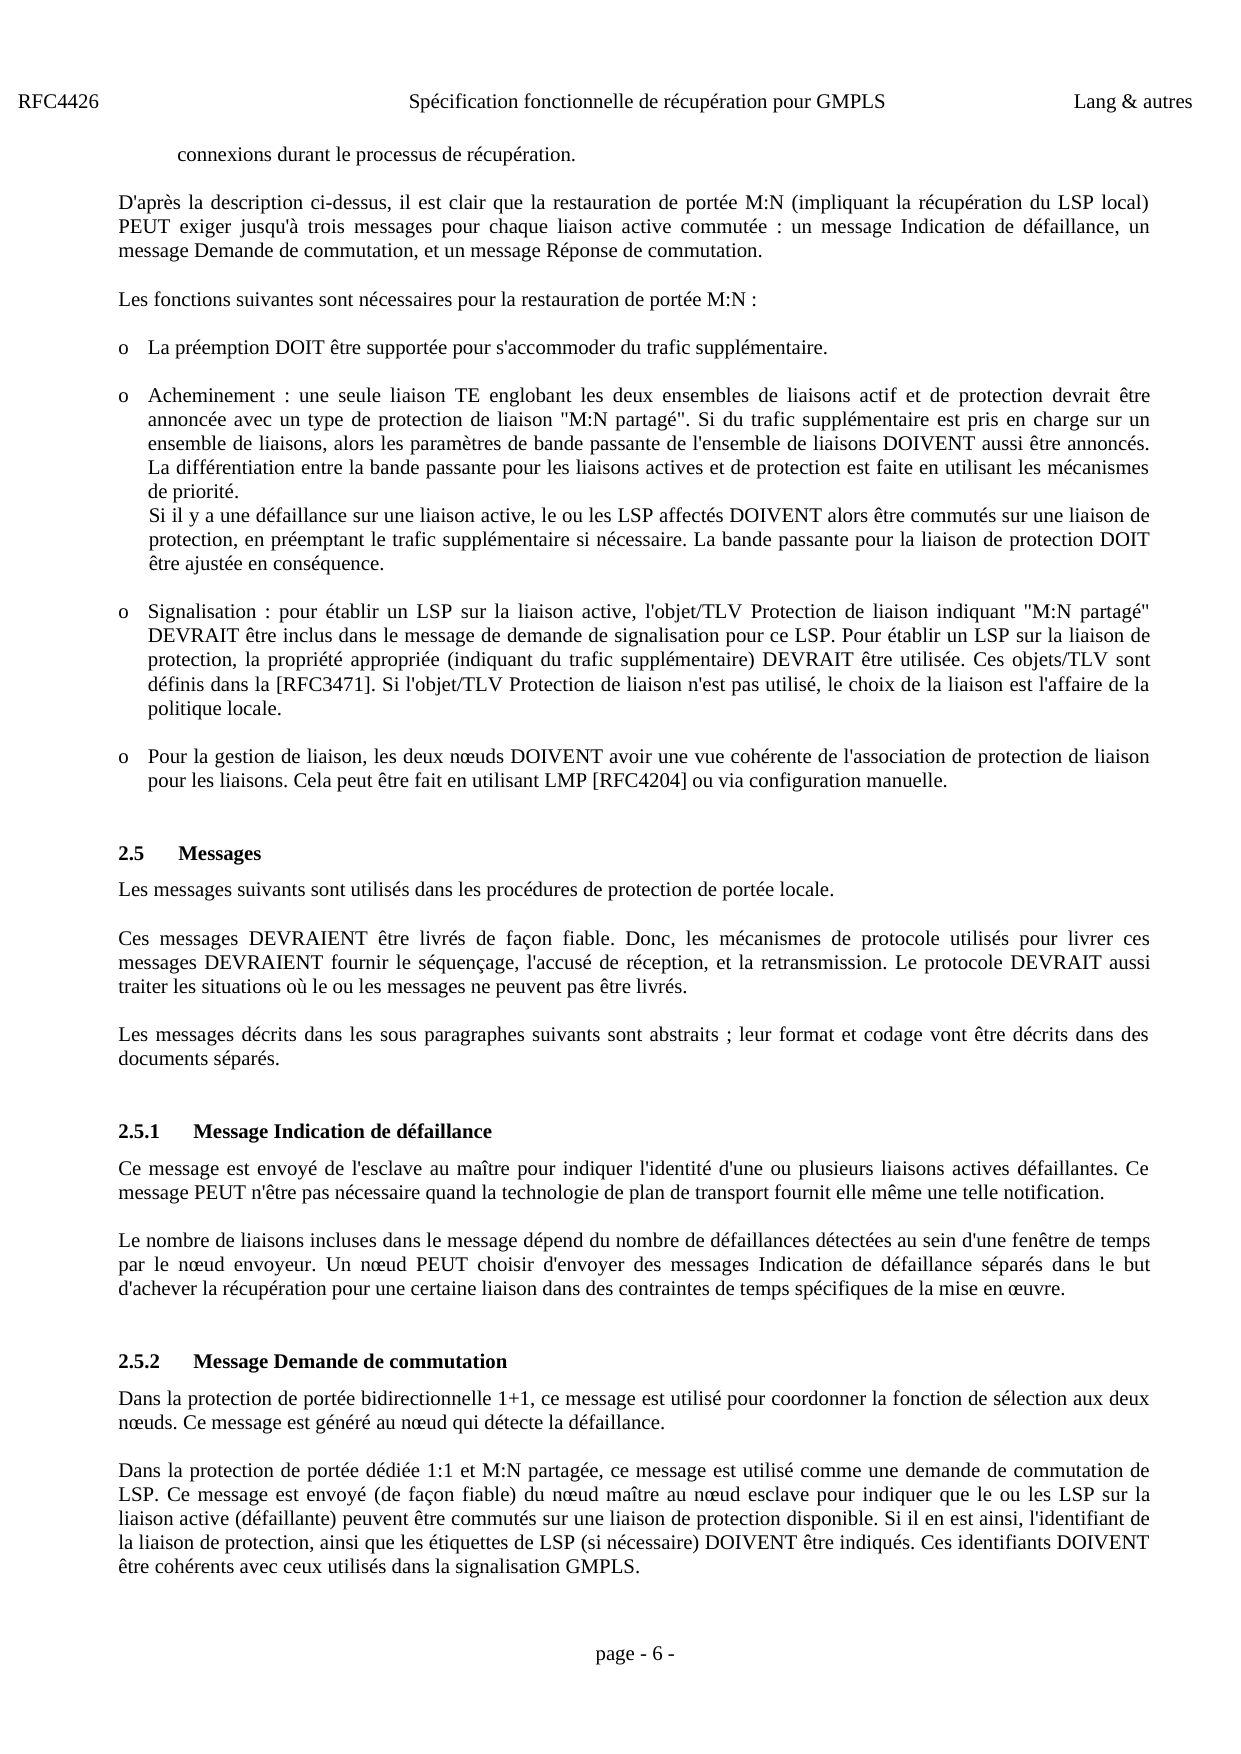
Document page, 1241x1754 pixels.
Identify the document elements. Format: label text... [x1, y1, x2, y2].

text Dans la protection de portée dédiée 1:1 et M:N partagée, ce message est utilisé comme une demande de commutation de LSP. Ce message est envoyé (de façon fiable) du nœud maître au nœud esclave pour indiquer que le ou les LSP sur la liaison active (défaillante) peuvent être commutés sur une liaison de protection disponible. Si il en est ainsi, l'identifiant de la liaison de protection, ainsi que les étiquettes de LSP (si nécessaire) DOIVENT être indiqués. Ces identifiants DOIVENT être cohérents avec ceux utilisés dans la signalisation GMPLS. [118, 1458, 1152, 1578]
text Le nombre de liaisons incluses dans le message dépend du nombre de défaillances détectées au sein d'une fenêtre de temps par le nœud envoyeur. Un nœud PEUT choisir d'envoyer des messages Indication de défaillance séparés dans le but d'achever la récupération pour une certaine liaison dans des contraintes de temps spécifiques de la mise en œuvre. [118, 1228, 1152, 1300]
text o Pour la gestion de liaison, les deux nœuds DOIVENT avoir une vue cohérente de l'association de protection de liaison pour les liaisons. Cela peut être fait en utilisant LMP [RFC4204] ou via configuration manuelle. [118, 744, 1152, 792]
text Ces messages DEVRAIENT être livrés de façon fiable. Donc, les mécanismes de protocole utilisés pour livrer ces messages DEVRAIENT fournir le séquençage, l'accusé de réception, et la retransmission. Le protocole DEVRAIT aussi traiter les situations où le ou les messages ne peuvent pas être livrés. [118, 926, 1152, 998]
text o Acheminement : une seule liaison TE englobant les deux ensembles de liaisons actif et de protection devrait être annoncée avec un type de protection de liaison "M:N partagé". Si du trafic supplémentaire est pris en charge sur un ensemble de liaisons, alors les paramètres de bande passante de l'ensemble de liaisons DOIVENT aussi être annoncés. La différentiation entre la bande passante pour les liaisons actives et de protection est faite en utilisant les mécanismes de priorité. [118, 383, 1152, 503]
text o La préemption DOIT être supportée pour s'accommoder du trafic supplémentaire. [118, 334, 1152, 359]
text Les messages suivants sont utilisés dans les procédures de protection de portée locale. [118, 877, 1152, 901]
text connexions durant le processus de récupération. [117, 142, 1152, 166]
text Dans la protection de portée bidirectionnelle 1+1, ce message est utilisé pour coordonner la fonction de sélection aux deux nœuds. Ce message est généré au nœud qui détecte la défaillance. [118, 1386, 1152, 1434]
text D'après la description ci-dessus, il est clair que la restauration de portée M:N (impliquant la récupération du LSP local) PEUT exiger jusqu'à trois messages pour chaque liaison active commutée : un message Indication de défaillance, un message Demande de commutation, et un message Réponse de commutation. [118, 190, 1152, 262]
subtitle 2.5 Messages [118, 841, 1152, 865]
text Les fonctions suivantes sont nécessaires pour la restauration de portée M:N : [118, 286, 1152, 311]
text o Signalisation : pour établir un LSP sur la liaison active, l'objet/TLV Protection de liaison indiquant "M:N partagé" DEVRAIT être inclus dans le message de demande de signalisation pour ce LSP. Pour établir un LSP sur la liaison de protection, la propriété appropriée (indiquant du trafic supplémentaire) DEVRAIT être utilisée. Ces objets/TLV sont définis dans la [RFC3471]. Si l'objet/TLV Protection de liaison n'est pas utilisé, le choix de la liaison est l'affaire de la politique locale. [118, 599, 1152, 719]
text Si il y a une défaillance sur une liaison active, le ou les LSP affectés DOIVENT alors être commutés sur une liaison de protection, en préemptant le trafic supplémentaire si nécessaire. La bande passante pour la liaison de protection DOIT être ajustée en conséquence. [148, 503, 1152, 575]
subtitle 2.5.2 Message Demande de commutation [118, 1349, 1152, 1373]
subtitle 2.5.1 Message Indication de défaillance [118, 1119, 1152, 1143]
text Les messages décrits dans les sous paragraphes suivants sont abstraits ; leur format et codage vont être décrits dans des documents séparés. [118, 1022, 1152, 1070]
text Ce message est envoyé de l'esclave au maître pour indiquer l'identité d'une ou plusieurs liaisons actives défaillantes. Ce message PEUT n'être pas nécessaire quand la technologie de plan de transport fournit elle même une telle notification. [118, 1156, 1152, 1204]
